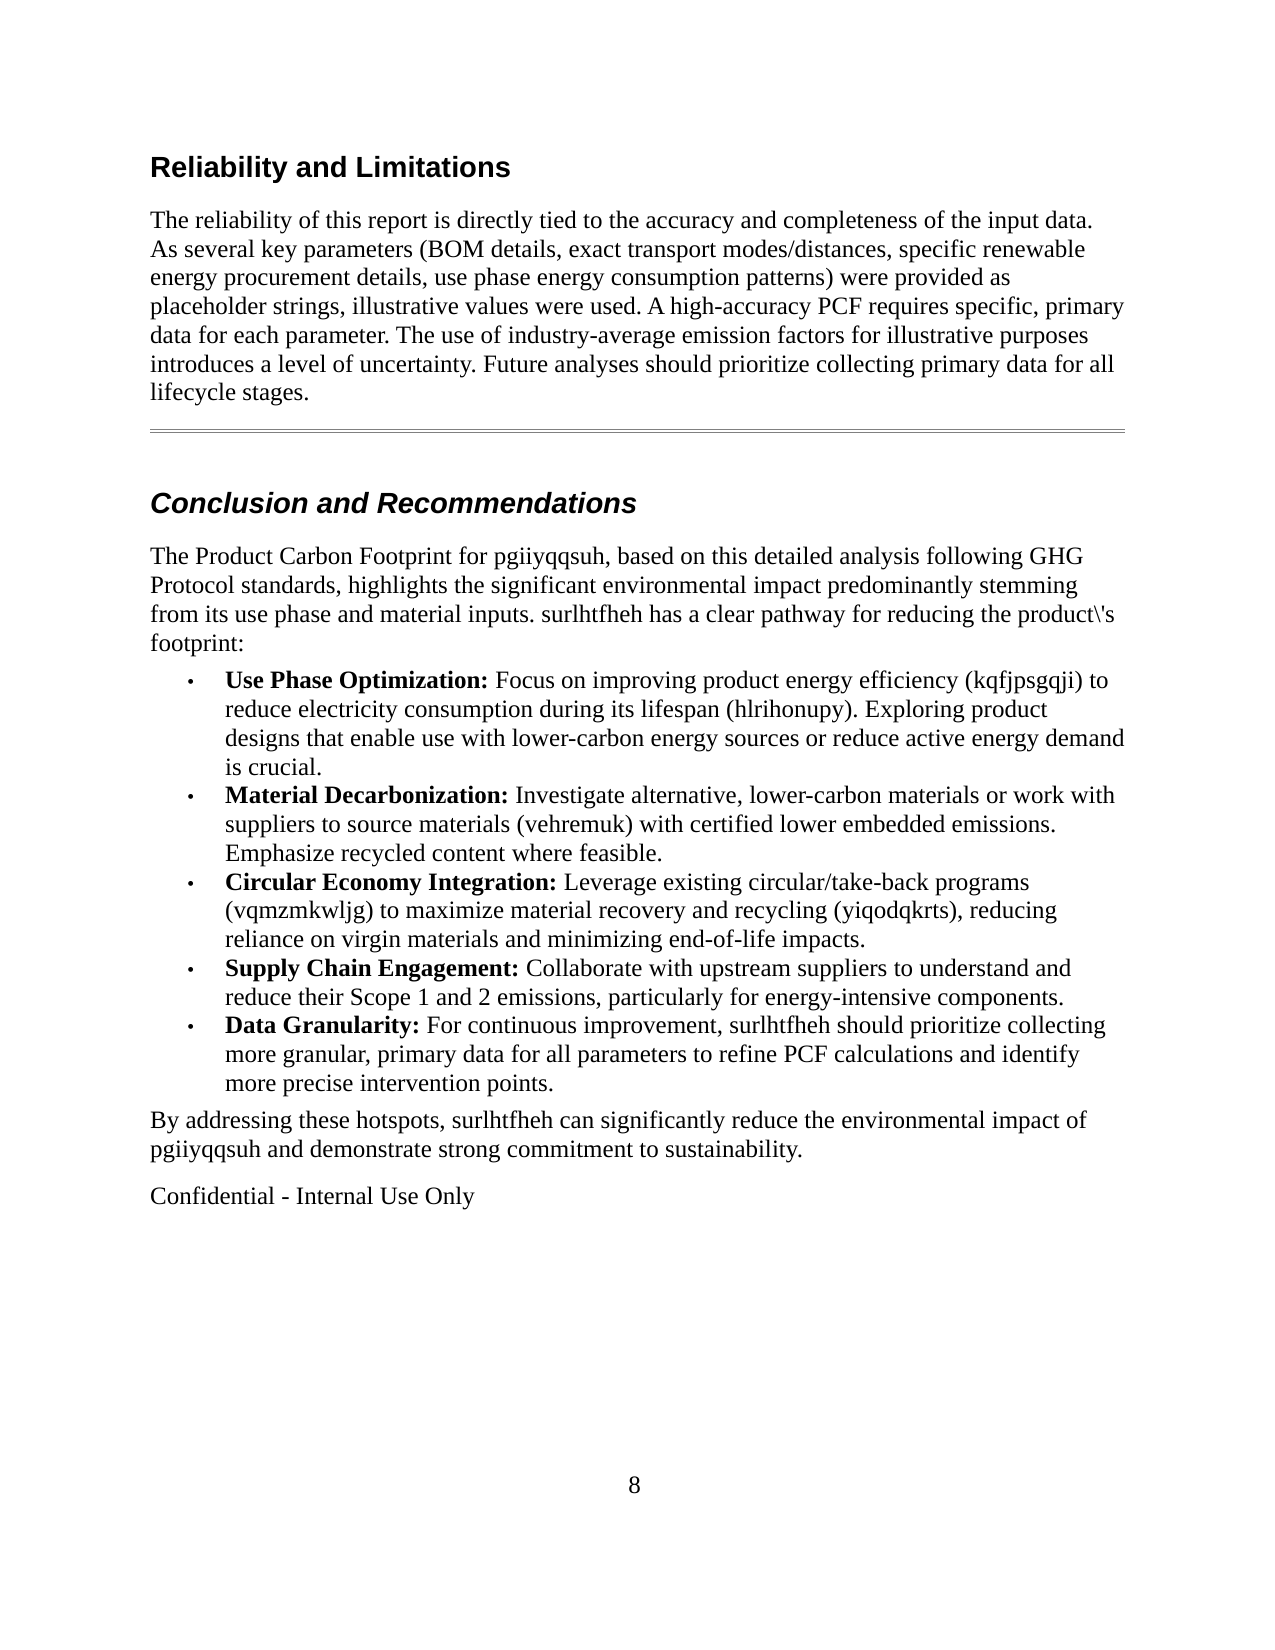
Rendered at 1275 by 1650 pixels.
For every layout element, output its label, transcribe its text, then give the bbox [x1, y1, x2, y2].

text Confidential - Internal Use Only [150, 1181, 1125, 1210]
subtitle Reliability and Limitations [150, 150, 1125, 183]
list Supply Chain Engagement: Collaborate with upstream suppliers to understand and reduce their Scope 1 and 2 emissions, particularly for energy-intensive components. [187, 953, 1125, 1010]
text The Product Carbon Footprint for pgiiyqqsuh, based on this detailed analysis following GHG Protocol standards, highlights the significant environmental impact predominantly stemming from its use phase and material inputs. surlhtfheh has a clear pathway for reducing the product\'s footprint: [150, 541, 1125, 656]
text The reliability of this report is directly tied to the accuracy and completeness of the input data. As several key parameters (BOM details, exact transport modes/distances, specific renewable energy procurement details, use phase energy consumption patterns) were provided as placeholder strings, illustrative values were used. A high-accuracy PCF requires specific, primary data for each parameter. The use of industry-average emission factors for illustrative purposes introduces a level of uncertainty. Future analyses should prioritize collecting primary data for all lifecycle stages. [150, 205, 1125, 406]
subtitle Conclusion and Recommendations [150, 486, 1125, 520]
list Circular Economy Integration: Leverage existing circular/take-back programs (vqmzmkwljg) to maximize material recovery and recycling (yiqodqkrts), reducing reliance on virgin materials and minimizing end-of-life impacts. [187, 867, 1125, 953]
list Data Granularity: For continuous improvement, surlhtfheh should prioritize collecting more granular, primary data for all parameters to refine PCF calculations and identify more precise intervention points. [187, 1010, 1125, 1097]
list Use Phase Optimization: Focus on improving product energy efficiency (kqfjpsgqji) to reduce electricity consumption during its lifespan (hlrihonupy). Exploring product designs that enable use with lower-carbon energy sources or reduce active energy demand is crucial. [187, 665, 1125, 780]
list Material Decarbonization: Investigate alternative, lower-carbon materials or work with suppliers to source materials (vehremuk) with certified lower embedded emissions. Emphasize recycled content where feasible. [187, 780, 1125, 867]
text By addressing these hotspots, surlhtfheh can significantly reduce the environmental impact of pgiiyqqsuh and demonstrate strong commitment to sustainability. [150, 1106, 1125, 1163]
